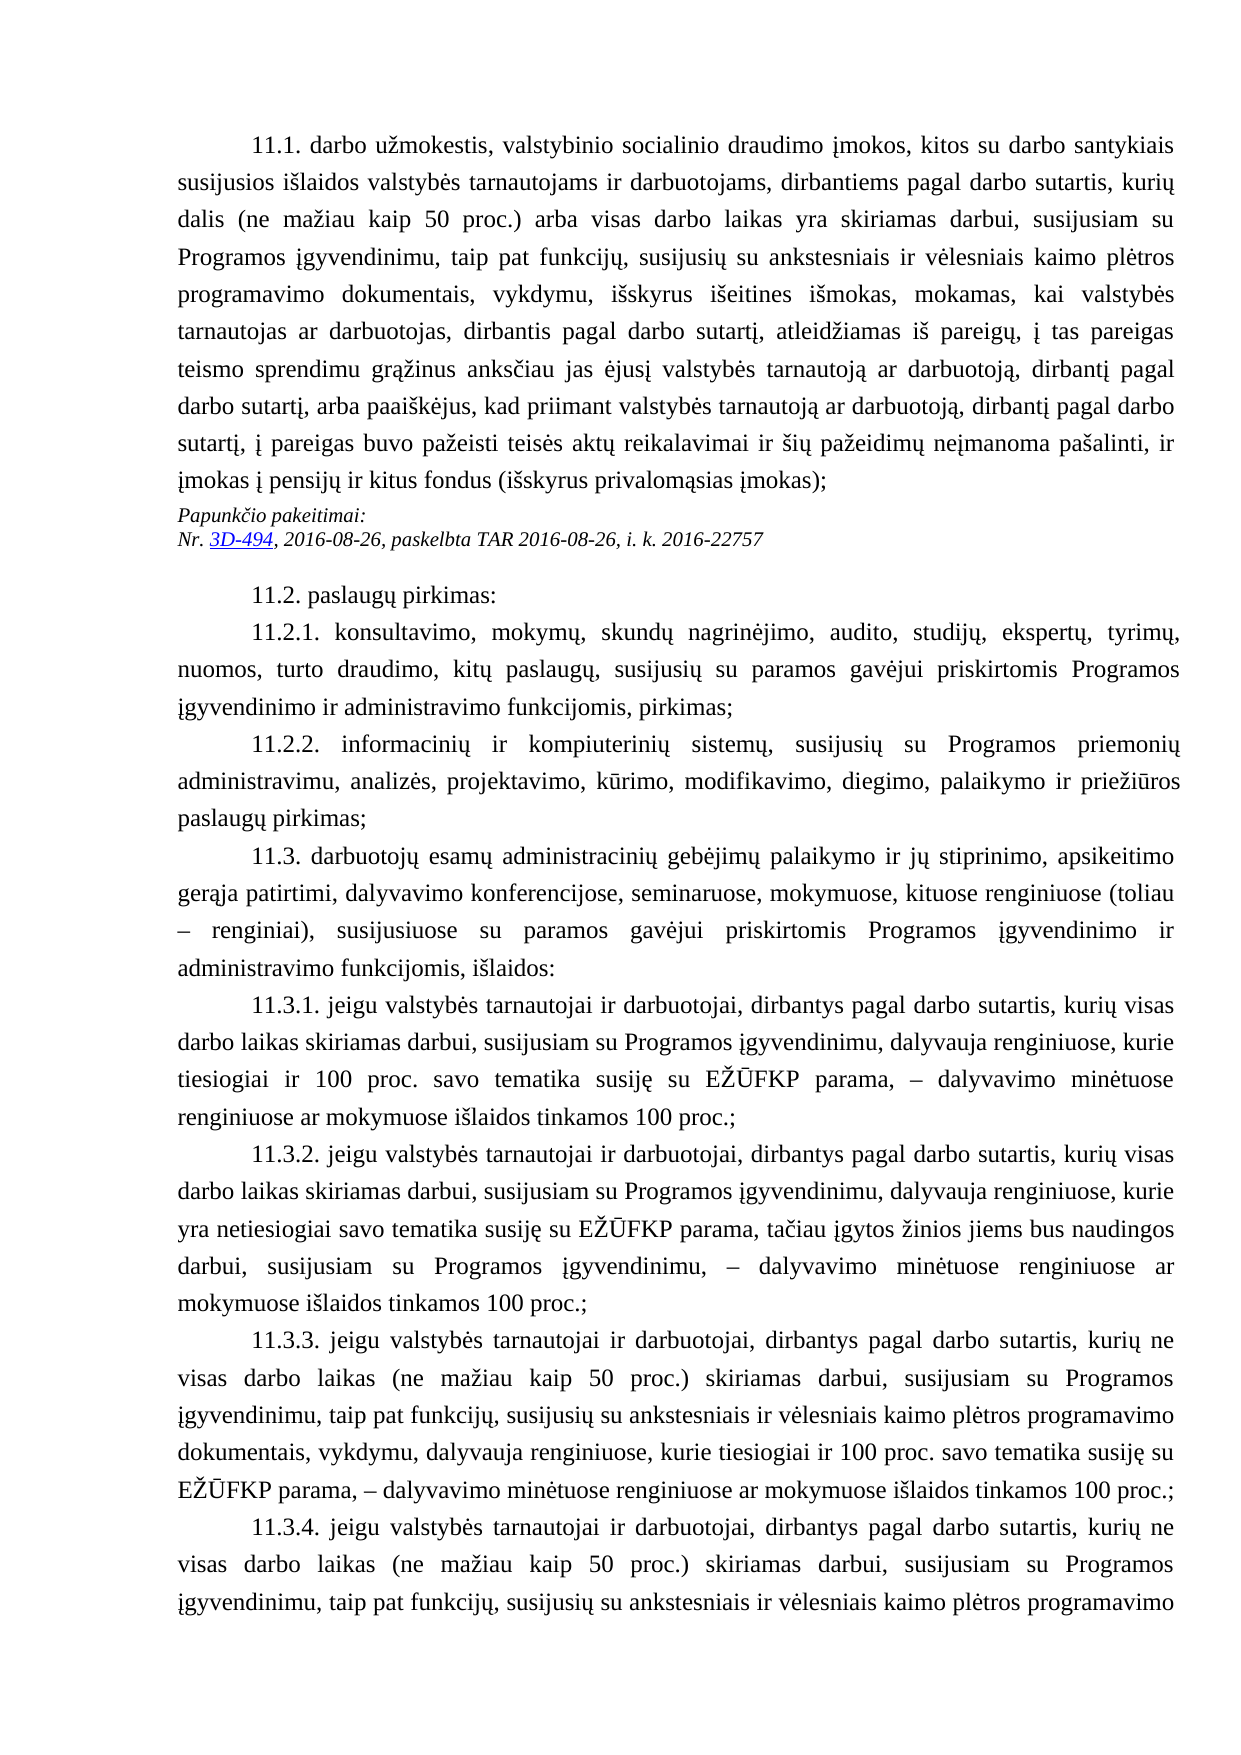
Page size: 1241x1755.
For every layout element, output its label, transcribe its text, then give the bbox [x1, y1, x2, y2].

text 11.2.1. konsultavimo, mokymų, skundų nagrinėjimo, audito, studijų, ekspertų, tyrimų, nuomos, turto draudimo, kitų paslaugų, susijusių su paramos gavėjui priskirtomis Programos įgyvendinimo ir administravimo funkcijomis, pirkimas; [177, 617, 1181, 720]
text Nr. 3D-494, 2016-08-26, paskelbta TAR 2016-08-26, i. k. 2016-22757 [177, 527, 1181, 551]
text Papunkčio pakeitimai: [177, 503, 1181, 527]
text 11.3.4. jeigu valstybės tarnautojai ir darbuotojai, dirbantys pagal darbo sutartis, kurių ne visas darbo laikas (ne mažiau kaip 50 proc.) skiriamas darbui, susijusiam su Programos įgyvendinimu, taip pat funkcijų, susijusių su ankstesniais ir vėlesniais kaimo plėtros programavimo [177, 1512, 1175, 1615]
text 11.2.2. informacinių ir kompiuterinių sistemų, susijusių su Programos priemonių administravimu, analizės, projektavimo, kūrimo, modifikavimo, diegimo, palaikymo ir priežiūros paslaugų pirkimas; [177, 729, 1181, 832]
text 11.3.3. jeigu valstybės tarnautojai ir darbuotojai, dirbantys pagal darbo sutartis, kurių ne visas darbo laikas (ne mažiau kaip 50 proc.) skiriamas darbui, susijusiam su Programos įgyvendinimu, taip pat funkcijų, susijusių su ankstesniais ir vėlesniais kaimo plėtros programavimo dokumentais, vykdymu, dalyvauja renginiuose, kurie tiesiogiai ir 100 proc. savo tematika susiję su EŽŪFKP parama, – dalyvavimo minėtuose renginiuose ar mokymuose išlaidos tinkamos 100 proc.; [177, 1326, 1175, 1503]
text 11.3. darbuotojų esamų administracinių gebėjimų palaikymo ir jų stiprinimo, apsikeitimo gerąja patirtimi, dalyvavimo konferencijose, seminaruose, mokymuose, kituose renginiuose (toliau – renginiai), susijusiuose su paramos gavėjui priskirtomis Programos įgyvendinimo ir administravimo funkcijomis, išlaidos: [177, 841, 1175, 981]
text 11.2. paslaugų pirkimas: [177, 580, 1181, 608]
text 11.3.2. jeigu valstybės tarnautojai ir darbuotojai, dirbantys pagal darbo sutartis, kurių visas darbo laikas skiriamas darbui, susijusiam su Programos įgyvendinimu, dalyvauja renginiuose, kurie yra netiesiogiai savo tematika susiję su EŽŪFKP parama, tačiau įgytos žinios jiems bus naudingos darbui, susijusiam su Programos įgyvendinimu, – dalyvavimo minėtuose renginiuose ar mokymuose išlaidos tinkamos 100 proc.; [177, 1139, 1175, 1317]
text 11.3.1. jeigu valstybės tarnautojai ir darbuotojai, dirbantys pagal darbo sutartis, kurių visas darbo laikas skiriamas darbui, susijusiam su Programos įgyvendinimu, dalyvauja renginiuose, kurie tiesiogiai ir 100 proc. savo tematika susiję su EŽŪFKP parama, – dalyvavimo minėtuose renginiuose ar mokymuose išlaidos tinkamos 100 proc.; [177, 990, 1175, 1131]
text 11.1. darbo užmokestis, valstybinio socialinio draudimo įmokos, kitos su darbo santykiais susijusios išlaidos valstybės tarnautojams ir darbuotojams, dirbantiems pagal darbo sutartis, kurių dalis (ne mažiau kaip 50 proc.) arba visas darbo laikas yra skiriamas darbui, susijusiam su Programos įgyvendinimu, taip pat funkcijų, susijusių su ankstesniais ir vėlesniais kaimo plėtros programavimo dokumentais, vykdymu, išskyrus išeitines išmokas, mokamas, kai valstybės tarnautojas ar darbuotojas, dirbantis pagal darbo sutartį, atleidžiamas iš pareigų, į tas pareigas teismo sprendimu grąžinus anksčiau jas ėjusį valstybės tarnautoją ar darbuotoją, dirbantį pagal darbo sutartį, arba paaiškėjus, kad priimant valstybės tarnautoją ar darbuotoją, dirbantį pagal darbo sutartį, į pareigas buvo pažeisti teisės aktų reikalavimai ir šių pažeidimų neįmanoma pašalinti, ir įmokas į pensijų ir kitus fondus (išskyrus privalomąsias įmokas); [177, 130, 1175, 494]
